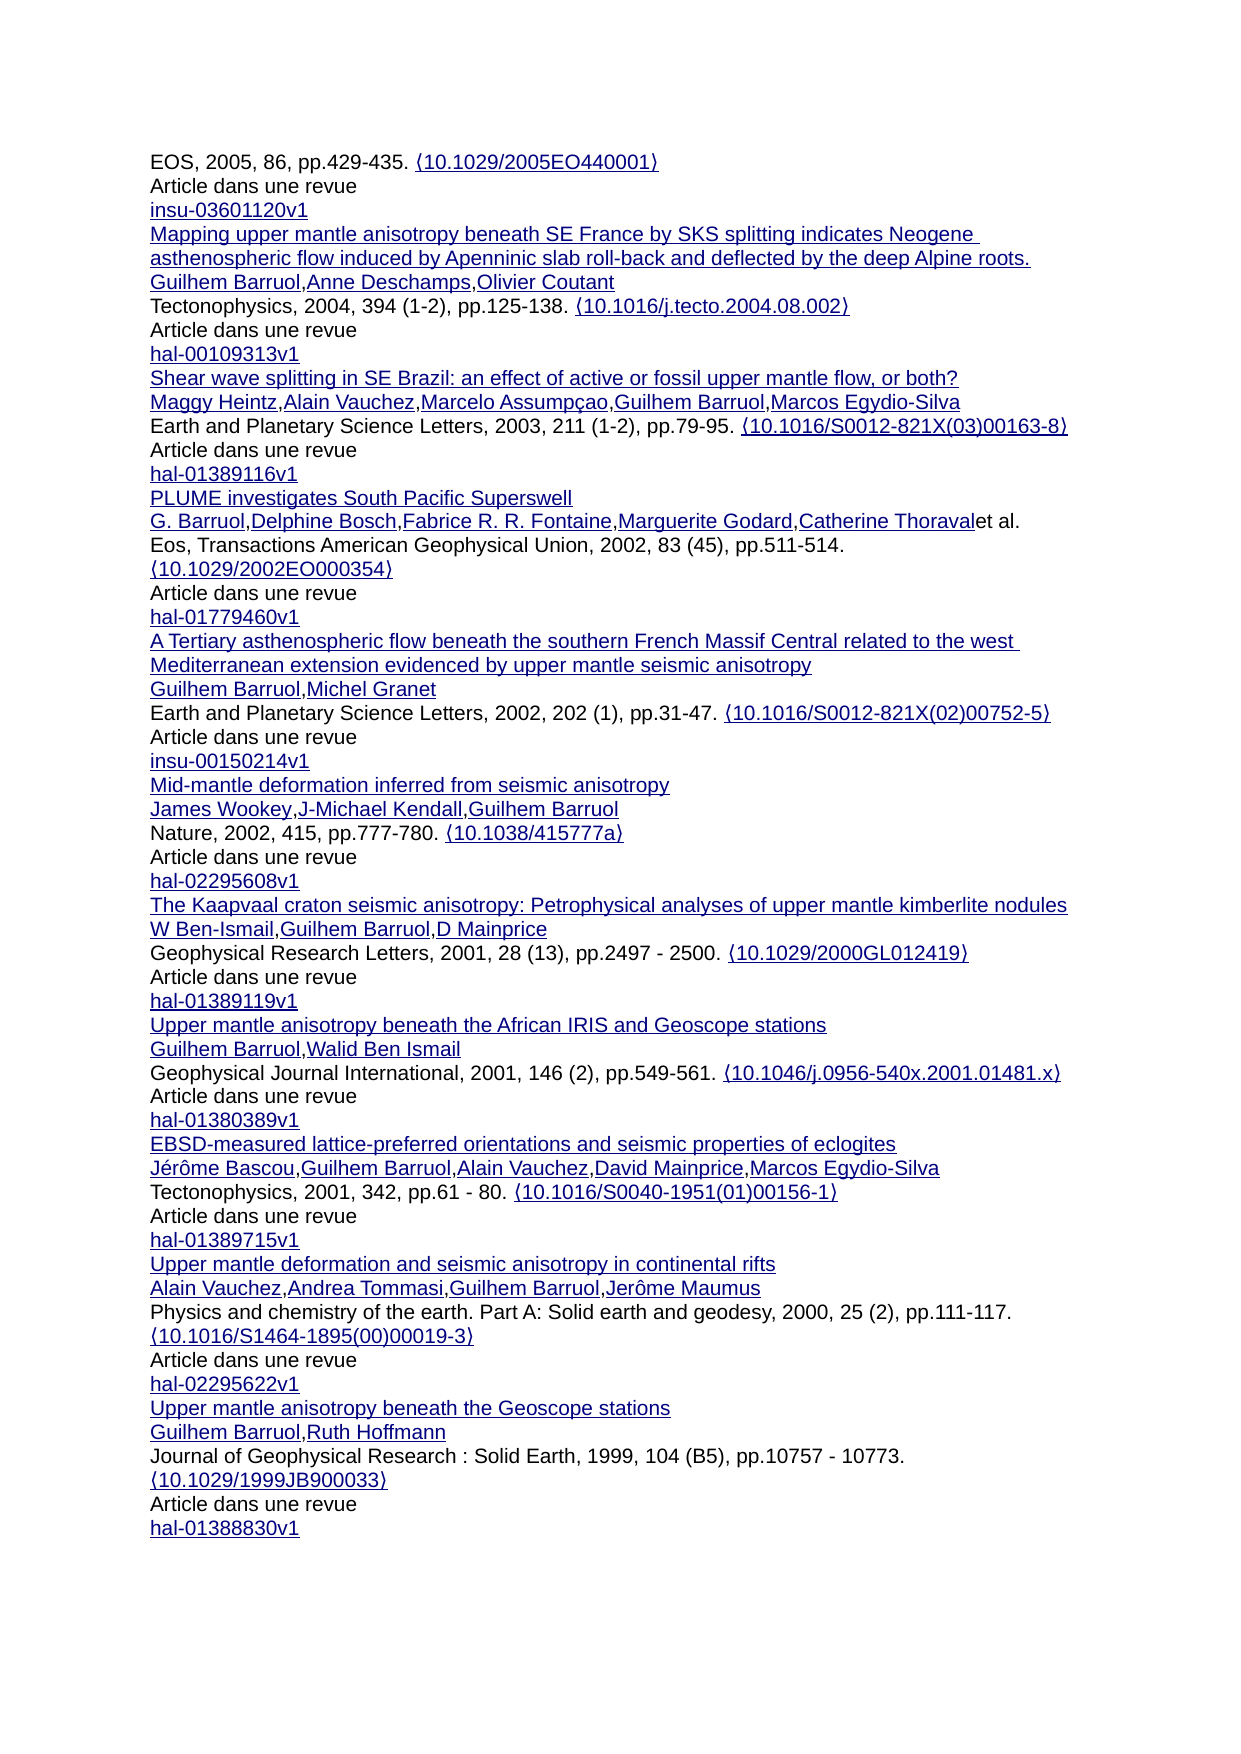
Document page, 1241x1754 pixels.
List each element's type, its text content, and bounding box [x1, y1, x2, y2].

table_cell Upper mantle deformation and seismic anisotropy in continental rifts Alain Vauchez,Andrea Tommasi,Guilhem Barruol,Jerôme Maumus Physics and chemistry of the earth. Part A: Solid earth and geodesy, 2000, 25 (2), pp.111-117. ⟨10.1016/S1464-1895(00)00019-3⟩ Article dans une revue hal-02295622v1 [150, 1252, 1090, 1396]
table_cell Mid-mantle deformation inferred from seismic anisotropy James Wookey,J-Michael Kendall,Guilhem Barruol Nature, 2002, 415, pp.777-780. ⟨10.1038/415777a⟩ Article dans une revue hal-02295608v1 [150, 773, 1090, 893]
table_cell Upper mantle anisotropy beneath the Geoscope stations Guilhem Barruol,Ruth Hoffmann Journal of Geophysical Research : Solid Earth, 1999, 104 (B5), pp.10757 - 10773. ⟨10.1029/1999JB900033⟩ Article dans une revue hal-01388830v1 [150, 1396, 1090, 1539]
table_cell EBSD-measured lattice-preferred orientations and seismic properties of eclogites Jérôme Bascou,Guilhem Barruol,Alain Vauchez,David Mainprice,Marcos Egydio-Silva Tectonophysics, 2001, 342, pp.61 - 80. ⟨10.1016/S0040-1951(01)00156-1⟩ Article dans une revue hal-01389715v1 [150, 1132, 1090, 1252]
table_cell Upper mantle anisotropy beneath the African IRIS and Geoscope stations Guilhem Barruol,Walid Ben Ismail Geophysical Journal International, 2001, 146 (2), pp.549-561. ⟨10.1046/j.0956-540x.2001.01481.x⟩ Article dans une revue hal-01380389v1 [150, 1013, 1090, 1132]
table_cell PLUME investigates South Pacific Superswell G. Barruol,Delphine Bosch,Fabrice R. R. Fontaine,Marguerite Godard,Catherine Thoravalet al. Eos, Transactions American Geophysical Union, 2002, 83 (45), pp.511-514. ⟨10.1029/2002EO000354⟩ Article dans une revue hal-01779460v1 [150, 485, 1090, 629]
table_cell Shear wave splitting in SE Brazil: an effect of active or fossil upper mantle flow, or both? Maggy Heintz,Alain Vauchez,Marcelo Assumpçao,Guilhem Barruol,Marcos Egydio-Silva Earth and Planetary Science Letters, 2003, 211 (1-2), pp.79-95. ⟨10.1016/S0012-821X(03)00163-8⟩ Article dans une revue hal-01389116v1 [150, 366, 1090, 485]
table_cell The Kaapvaal craton seismic anisotropy: Petrophysical analyses of upper mantle kimberlite nodules W Ben-Ismail,Guilhem Barruol,D Mainprice Geophysical Research Letters, 2001, 28 (13), pp.2497 - 2500. ⟨10.1029/2000GL012419⟩ Article dans une revue hal-01389119v1 [150, 893, 1090, 1012]
table_cell Mapping upper mantle anisotropy beneath SE France by SKS splitting indicates Neogene asthenospheric flow induced by Apenninic slab roll-back and deflected by the deep Alpine roots. Guilhem Barruol,Anne Deschamps,Olivier Coutant Tectonophysics, 2004, 394 (1-2), pp.125-138. ⟨10.1016/j.tecto.2004.08.002⟩ Article dans une revue hal-00109313v1 [150, 222, 1090, 366]
table_cell A Tertiary asthenospheric flow beneath the southern French Massif Central related to the west Mediterranean extension evidenced by upper mantle seismic anisotropy Guilhem Barruol,Michel Granet Earth and Planetary Science Letters, 2002, 202 (1), pp.31-47. ⟨10.1016/S0012-821X(02)00752-5⟩ Article dans une revue insu-00150214v1 [150, 629, 1090, 773]
table_cell EOS, 2005, 86, pp.429-435. ⟨10.1029/2005EO440001⟩ Article dans une revue insu-03601120v1 [150, 150, 1090, 222]
